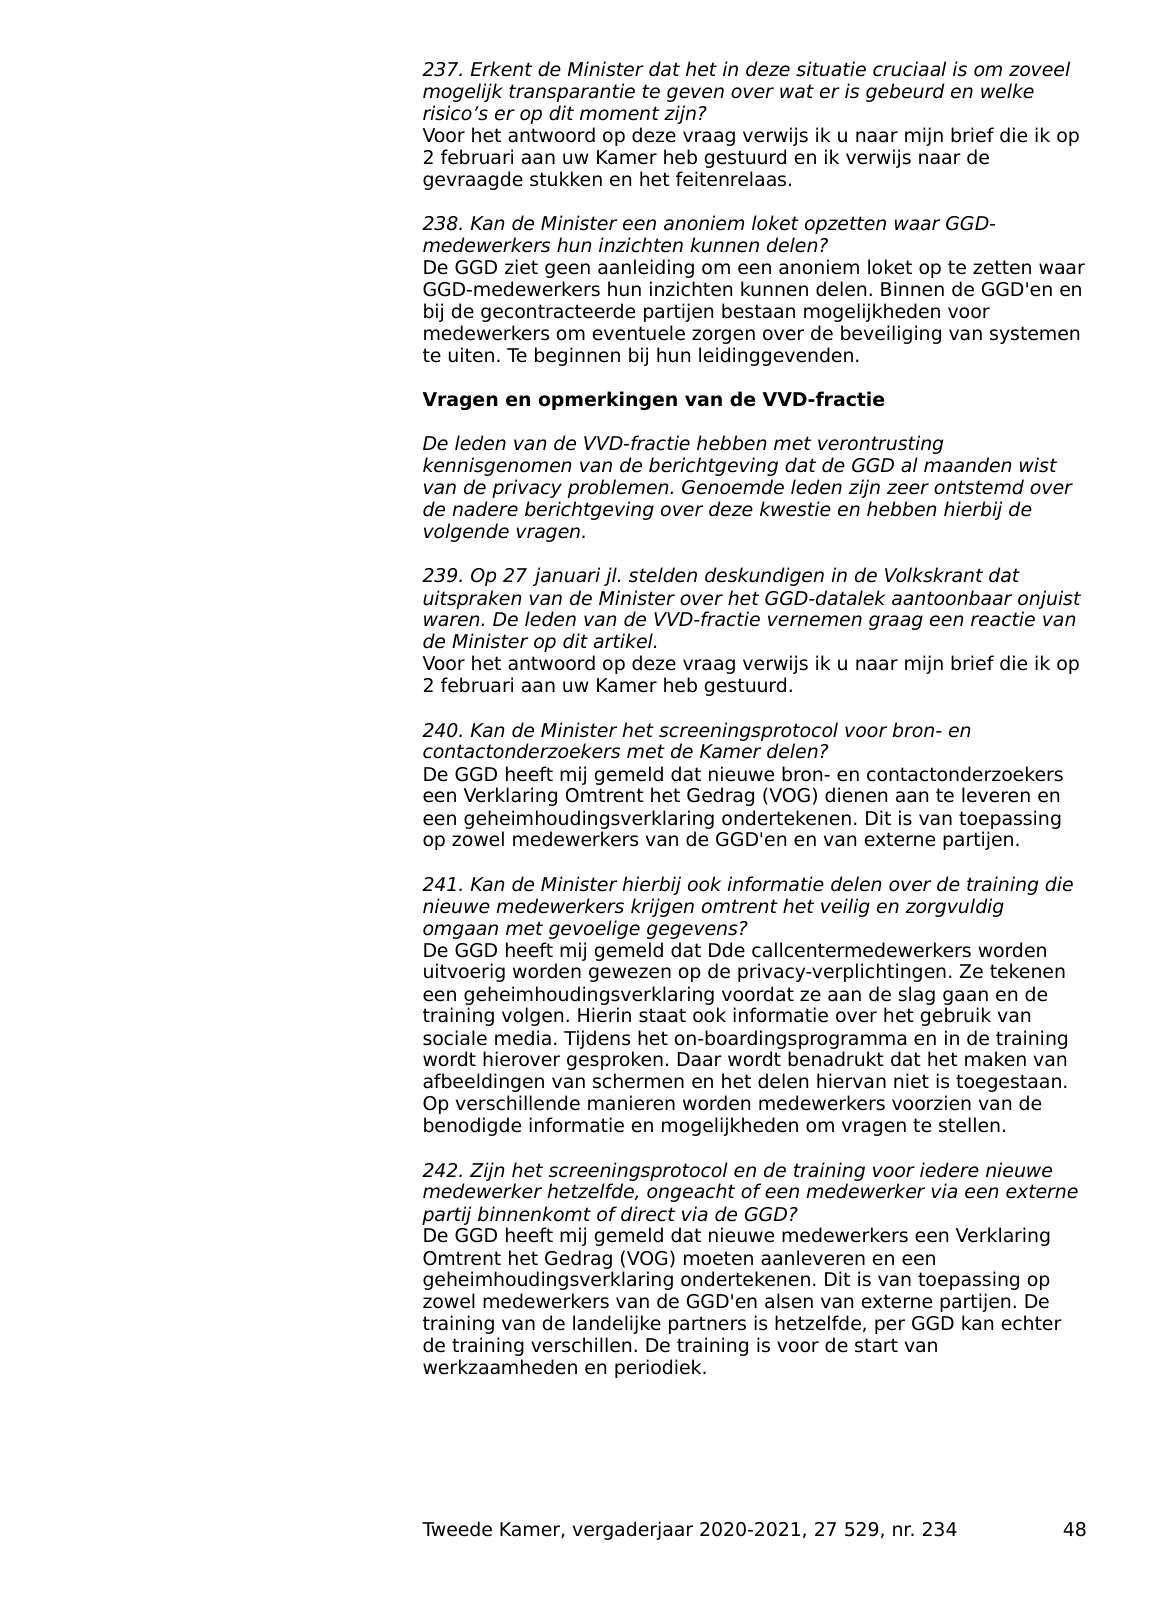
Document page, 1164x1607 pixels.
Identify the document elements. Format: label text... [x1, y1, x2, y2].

text De GGD heeft mij gemeld dat Dde callcentermedewerkers worden uitvoerig worden gewezen op de privacy-verplichtingen. Ze tekenen een geheimhoudingsverklaring voordat ze aan de slag gaan en de training volgen. Hierin staat ook informatie over het gebruik van sociale media. Tijdens het on-boardingsprogramma en in de training wordt hierover gesproken. Daar wordt benadrukt dat het maken van afbeeldingen van schermen en het delen hiervan niet is toegestaan. Op verschillende manieren worden medewerkers voorzien van de benodigde informatie en mogelijkheden om vragen te stellen. [422, 939, 1087, 1137]
text De GGD heeft mij gemeld dat nieuwe bron- en contactonderzoekers een Verklaring Omtrent het Gedrag (VOG) dienen aan te leveren en een geheimhoudingsverklaring ondertekenen. Dit is van toepassing op zowel medewerkers van de GGD'en en van externe partijen. [422, 763, 1087, 851]
text 237. Erkent de Minister dat het in deze situatie cruciaal is om zoveel mogelijk transparantie te geven over wat er is gebeurd en welke risico’s er op dit moment zijn? [422, 59, 1087, 125]
subtitle Vragen en opmerkingen van de VVD-fractie [422, 389, 1087, 411]
text 241. Kan de Minister hierbij ook informatie delen over de training die nieuwe medewerkers krijgen omtrent het veilig en zorgvuldig omgaan met gevoelige gegevens? [422, 873, 1087, 939]
text 242. Zijn het screeningsprotocol en de training voor iedere nieuwe medewerker hetzelfde, ongeacht of een medewerker via een externe partij binnenkomt of direct via de GGD? [422, 1159, 1087, 1225]
text De leden van de VVD-fractie hebben met verontrusting kennisgenomen van de berichtgeving dat de GGD al maanden wist van de privacy problemen. Genoemde leden zijn zeer ontstemd over de nadere berichtgeving over deze kwestie en hebben hierbij de volgende vragen. [422, 433, 1087, 543]
text De GGD heeft mij gemeld dat nieuwe medewerkers een Verklaring Omtrent het Gedrag (VOG) moeten aanleveren en een geheimhoudingsverklaring ondertekenen. Dit is van toepassing op zowel medewerkers van de GGD'en alsen van externe partijen. De training van de landelijke partners is hetzelfde, per GGD kan echter de training verschillen. De training is voor de start van werkzaamheden en periodiek. [422, 1225, 1087, 1379]
text Voor het antwoord op deze vraag verwijs ik u naar mijn brief die ik op 2 februari aan uw Kamer heb gestuurd. [422, 653, 1087, 697]
text 240. Kan de Minister het screeningsprotocol voor bron- en contactonderzoekers met de Kamer delen? [422, 719, 1087, 763]
text 238. Kan de Minister een anoniem loket opzetten waar GGD-medewerkers hun inzichten kunnen delen? [422, 213, 1087, 257]
text Voor het antwoord op deze vraag verwijs ik u naar mijn brief die ik op 2 februari aan uw Kamer heb gestuurd en ik verwijs naar de gevraagde stukken en het feitenrelaas. [422, 125, 1087, 191]
text 239. Op 27 januari jl. stelden deskundigen in de Volkskrant dat uitspraken van de Minister over het GGD-datalek aantoonbaar onjuist waren. De leden van de VVD-fractie vernemen graag een reactie van de Minister op dit artikel. [422, 565, 1087, 653]
text De GGD ziet geen aanleiding om een anoniem loket op te zetten waar GGD-medewerkers hun inzichten kunnen delen. Binnen de GGD'en en bij de gecontracteerde partijen bestaan mogelijkheden voor medewerkers om eventuele zorgen over de beveiliging van systemen te uiten. Te beginnen bij hun leidinggevenden. [422, 257, 1087, 367]
